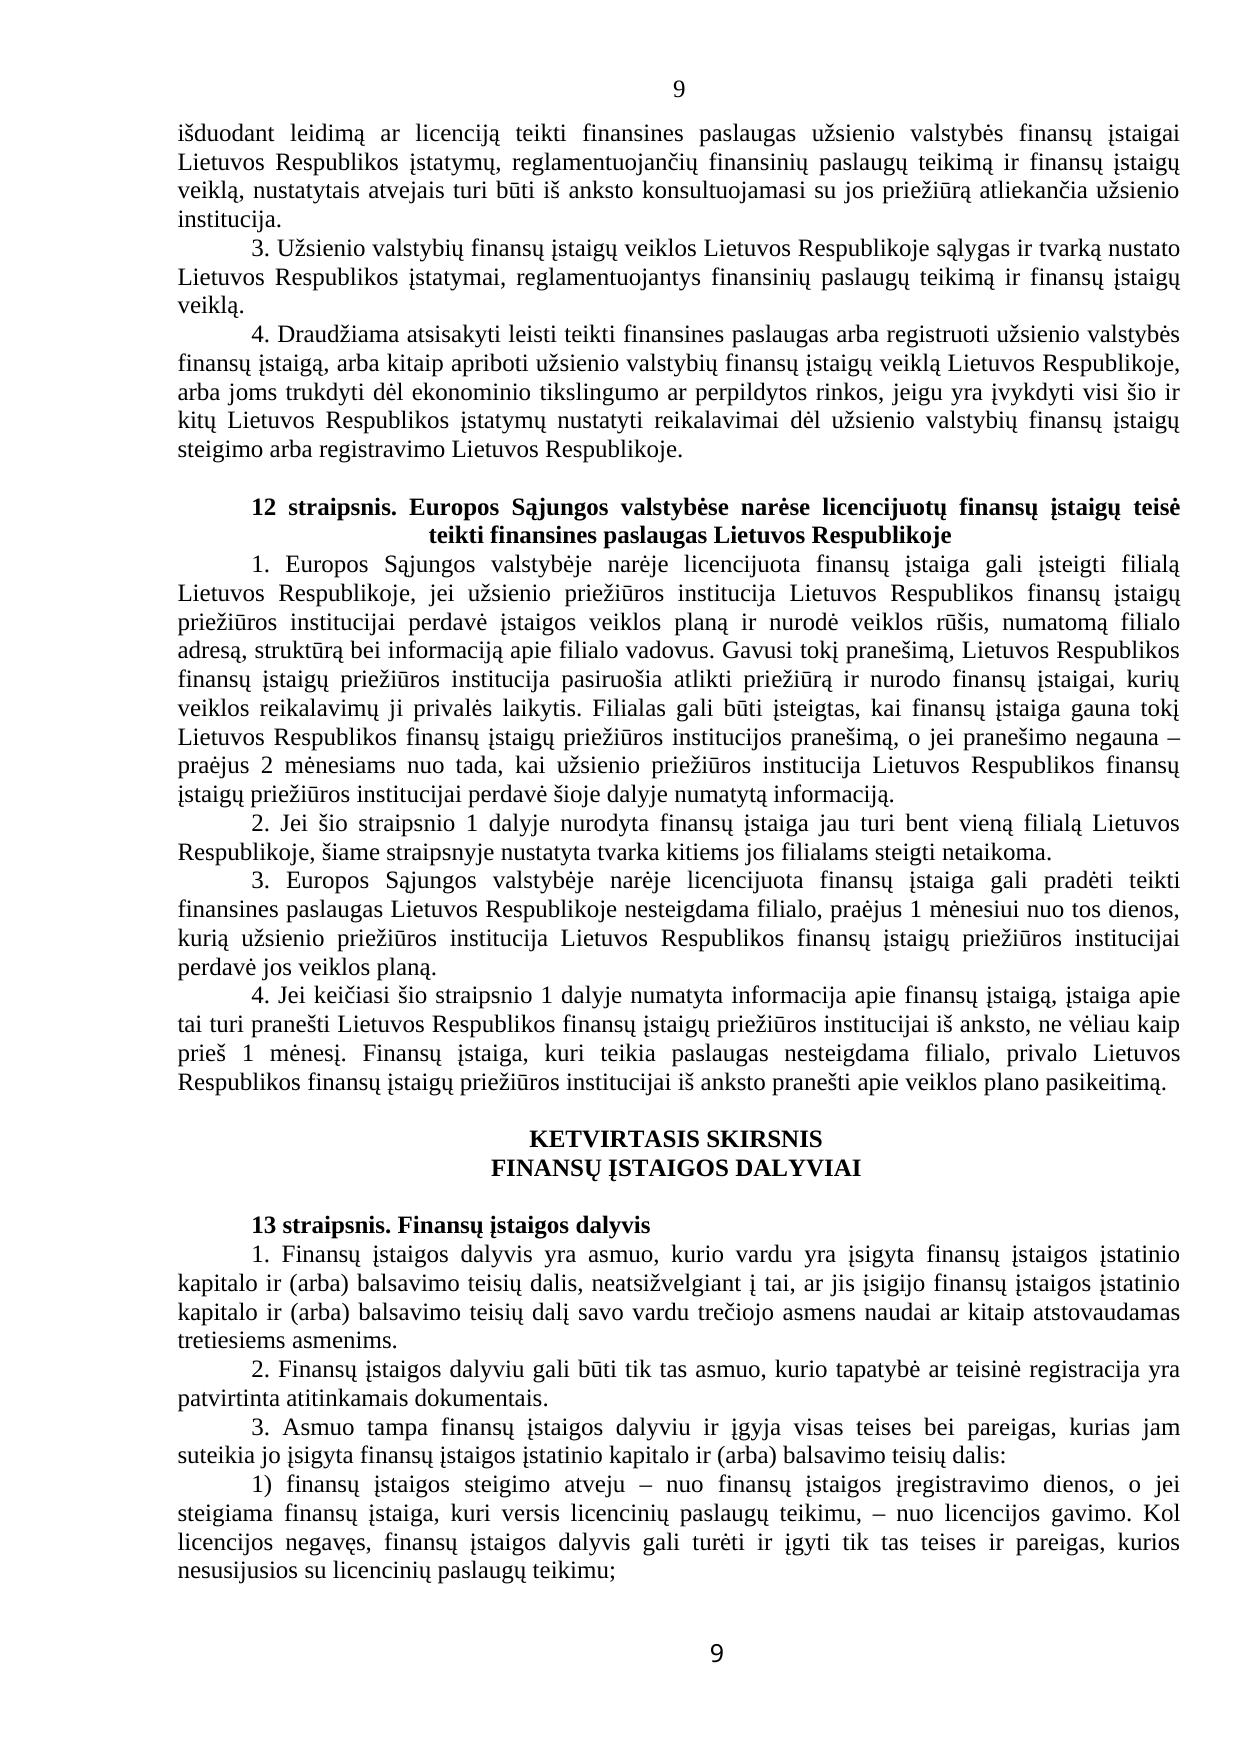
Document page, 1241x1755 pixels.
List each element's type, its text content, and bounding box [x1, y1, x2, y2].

text 2. Finansų įstaigos dalyviu gali būti tik tas asmuo, kurio tapatybė ar teisinė registracija yra patvirtinta atitinkamais dokumentais. [177, 1354, 1181, 1412]
text 1. Finansų įstaigos dalyvis yra asmuo, kurio vardu yra įsigyta finansų įstaigos įstatinio kapitalo ir (arba) balsavimo teisių dalis, neatsižvelgiant į tai, ar jis įsigijo finansų įstaigos įstatinio kapitalo ir (arba) balsavimo teisių dalį savo vardu trečiojo asmens naudai ar kitaip atstovaudamas tretiesiems asmenims. [177, 1239, 1181, 1354]
text 12 straipsnis. Europos Sąjungos valstybėse narėse licencijuotų finansų įstaigų teisė teikti finansines paslaugas Lietuvos Respublikoje [251, 492, 1181, 549]
text 4. Draudžiama atsisakyti leisti teikti finansines paslaugas arba registruoti užsienio valstybės finansų įstaigą, arba kitaip apriboti užsienio valstybių finansų įstaigų veiklą Lietuvos Respublikoje, arba joms trukdyti dėl ekonominio tikslingumo ar perpildytos rinkos, jeigu yra įvykdyti visi šio ir kitų Lietuvos Respublikos įstatymų nustatyti reikalavimai dėl užsienio valstybių finansų įstaigų steigimo arba registravimo Lietuvos Respublikoje. [177, 319, 1181, 463]
text 13 straipsnis. Finansų įstaigos dalyvis [177, 1211, 1181, 1239]
text išduodant leidimą ar licenciją teikti finansines paslaugas užsienio valstybės finansų įstaigai Lietuvos Respublikos įstatymų, reglamentuojančių finansinių paslaugų teikimą ir finansų įstaigų veiklą, nustatytais atvejais turi būti iš anksto konsultuojamasi su jos priežiūrą atliekančia užsienio institucija. [177, 118, 1181, 233]
text KETVIRTASIS SKIRSNIS [177, 1124, 1181, 1153]
text 1. Europos Sąjungos valstybėje narėje licencijuota finansų įstaiga gali įsteigti filialą Lietuvos Respublikoje, jei užsienio priežiūros institucija Lietuvos Respublikos finansų įstaigų priežiūros institucijai perdavė įstaigos veiklos planą ir nurodė veiklos rūšis, numatomą filialo adresą, struktūrą bei informaciją apie filialo vadovus. Gavusi tokį pranešimą, Lietuvos Respublikos finansų įstaigų priežiūros institucija pasiruošia atlikti priežiūrą ir nurodo finansų įstaigai, kurių veiklos reikalavimų ji privalės laikytis. Filialas gali būti įsteigtas, kai finansų įstaiga gauna tokį Lietuvos Respublikos finansų įstaigų priežiūros institucijos pranešimą, o jei pranešimo negauna – praėjus 2 mėnesiams nuo tada, kai užsienio priežiūros institucija Lietuvos Respublikos finansų įstaigų priežiūros institucijai perdavė šioje dalyje numatytą informaciją. [177, 549, 1181, 808]
text 1) finansų įstaigos steigimo atveju – nuo finansų įstaigos įregistravimo dienos, o jei steigiama finansų įstaiga, kuri versis licencinių paslaugų teikimu, – nuo licencijos gavimo. Kol licencijos negavęs, finansų įstaigos dalyvis gali turėti ir įgyti tik tas teises ir pareigas, kurios nesusijusios su licencinių paslaugų teikimu; [177, 1469, 1181, 1584]
text 3. Užsienio valstybių finansų įstaigų veiklos Lietuvos Respublikoje sąlygas ir tvarką nustato Lietuvos Respublikos įstatymai, reglamentuojantys finansinių paslaugų teikimą ir finansų įstaigų veiklą. [177, 233, 1181, 319]
text 2. Jei šio straipsnio 1 dalyje nurodyta finansų įstaiga jau turi bent vieną filialą Lietuvos Respublikoje, šiame straipsnyje nustatyta tvarka kitiems jos filialams steigti netaikoma. [177, 808, 1181, 866]
text FINANSŲ ĮSTAIGOS DALYVIAI [177, 1153, 1181, 1182]
text 3. Asmuo tampa finansų įstaigos dalyviu ir įgyja visas teises bei pareigas, kurias jam suteikia jo įsigyta finansų įstaigos įstatinio kapitalo ir (arba) balsavimo teisių dalis: [177, 1412, 1181, 1469]
text 4. Jei keičiasi šio straipsnio 1 dalyje numatyta informacija apie finansų įstaigą, įstaiga apie tai turi pranešti Lietuvos Respublikos finansų įstaigų priežiūros institucijai iš anksto, ne vėliau kaip prieš 1 mėnesį. Finansų įstaiga, kuri teikia paslaugas nesteigdama filialo, privalo Lietuvos Respublikos finansų įstaigų priežiūros institucijai iš anksto pranešti apie veiklos plano pasikeitimą. [177, 981, 1181, 1096]
text 3. Europos Sąjungos valstybėje narėje licencijuota finansų įstaiga gali pradėti teikti finansines paslaugas Lietuvos Respublikoje nesteigdama filialo, praėjus 1 mėnesiui nuo tos dienos, kurią užsienio priežiūros institucija Lietuvos Respublikos finansų įstaigų priežiūros institucijai perdavė jos veiklos planą. [177, 866, 1181, 981]
